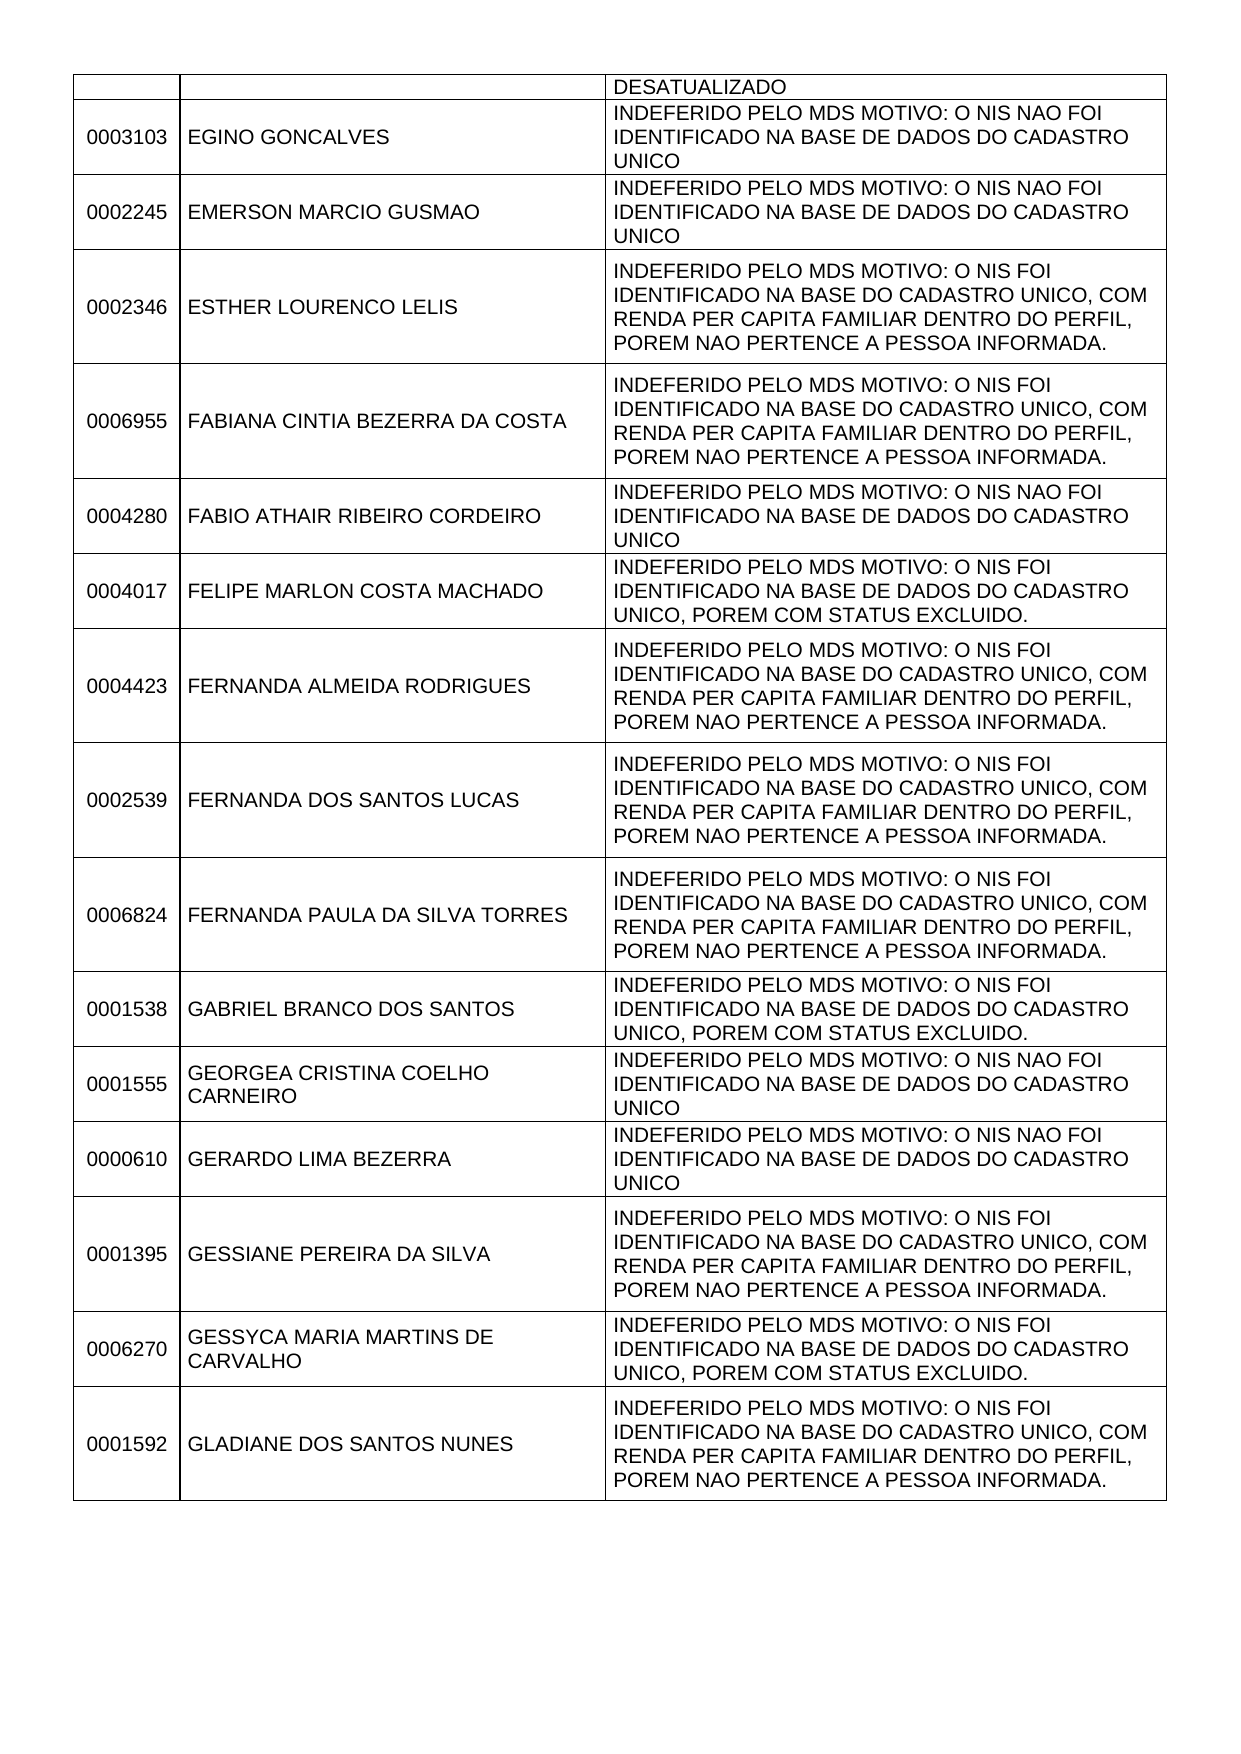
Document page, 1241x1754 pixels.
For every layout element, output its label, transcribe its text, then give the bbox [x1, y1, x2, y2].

table_cell DESATUALIZADO [606, 75, 1166, 99]
table_cell INDEFERIDO PELO MDS MOTIVO: O NIS FOI IDENTIFICADO NA BASE DO CADASTRO UNICO, COM RENDA PER CAPITA FAMILIAR DENTRO DO PERFIL, POREM NAO PERTENCE A PESSOA INFORMADA. [606, 743, 1166, 857]
table_cell 0006955 [74, 364, 179, 478]
table_cell INDEFERIDO PELO MDS MOTIVO: O NIS FOI IDENTIFICADO NA BASE DO CADASTRO UNICO, COM RENDA PER CAPITA FAMILIAR DENTRO DO PERFIL, POREM NAO PERTENCE A PESSOA INFORMADA. [606, 858, 1166, 971]
table_cell INDEFERIDO PELO MDS MOTIVO: O NIS FOI IDENTIFICADO NA BASE DE DADOS DO CADASTRO UNICO, POREM COM STATUS EXCLUIDO. [606, 1312, 1166, 1386]
table_cell 0002539 [74, 743, 179, 857]
table_cell ESTHER LOURENCO LELIS [181, 250, 605, 363]
table_cell 0000610 [74, 1122, 179, 1196]
table_cell FELIPE MARLON COSTA MACHADO [181, 554, 605, 628]
table_cell FERNANDA PAULA DA SILVA TORRES [181, 858, 605, 971]
table_cell 0002245 [74, 175, 179, 249]
table_cell INDEFERIDO PELO MDS MOTIVO: O NIS NAO FOI IDENTIFICADO NA BASE DE DADOS DO CADASTRO UNICO [606, 1122, 1166, 1196]
table_cell INDEFERIDO PELO MDS MOTIVO: O NIS FOI IDENTIFICADO NA BASE DO CADASTRO UNICO, COM RENDA PER CAPITA FAMILIAR DENTRO DO PERFIL, POREM NAO PERTENCE A PESSOA INFORMADA. [606, 1387, 1166, 1500]
table_cell GLADIANE DOS SANTOS NUNES [181, 1387, 605, 1500]
table_cell GESSIANE PEREIRA DA SILVA [181, 1197, 605, 1311]
table_cell INDEFERIDO PELO MDS MOTIVO: O NIS FOI IDENTIFICADO NA BASE DO CADASTRO UNICO, COM RENDA PER CAPITA FAMILIAR DENTRO DO PERFIL, POREM NAO PERTENCE A PESSOA INFORMADA. [606, 364, 1166, 478]
table_cell EGINO GONCALVES [181, 100, 605, 174]
table_cell [181, 75, 605, 99]
table_cell 0006270 [74, 1312, 179, 1386]
table_cell INDEFERIDO PELO MDS MOTIVO: O NIS NAO FOI IDENTIFICADO NA BASE DE DADOS DO CADASTRO UNICO [606, 100, 1166, 174]
table_cell 0001592 [74, 1387, 179, 1500]
table_cell 0006824 [74, 858, 179, 971]
table_cell FABIO ATHAIR RIBEIRO CORDEIRO [181, 479, 605, 553]
table_cell 0001538 [74, 972, 179, 1046]
table_cell INDEFERIDO PELO MDS MOTIVO: O NIS FOI IDENTIFICADO NA BASE DE DADOS DO CADASTRO UNICO, POREM COM STATUS EXCLUIDO. [606, 554, 1166, 628]
table_cell INDEFERIDO PELO MDS MOTIVO: O NIS NAO FOI IDENTIFICADO NA BASE DE DADOS DO CADASTRO UNICO [606, 175, 1166, 249]
table_cell 0003103 [74, 100, 179, 174]
table_cell INDEFERIDO PELO MDS MOTIVO: O NIS NAO FOI IDENTIFICADO NA BASE DE DADOS DO CADASTRO UNICO [606, 1047, 1166, 1121]
table_cell GEORGEA CRISTINA COELHO CARNEIRO [181, 1047, 605, 1121]
table_cell EMERSON MARCIO GUSMAO [181, 175, 605, 249]
table_cell INDEFERIDO PELO MDS MOTIVO: O NIS FOI IDENTIFICADO NA BASE DO CADASTRO UNICO, COM RENDA PER CAPITA FAMILIAR DENTRO DO PERFIL, POREM NAO PERTENCE A PESSOA INFORMADA. [606, 629, 1166, 742]
table_cell INDEFERIDO PELO MDS MOTIVO: O NIS FOI IDENTIFICADO NA BASE DO CADASTRO UNICO, COM RENDA PER CAPITA FAMILIAR DENTRO DO PERFIL, POREM NAO PERTENCE A PESSOA INFORMADA. [606, 250, 1166, 363]
table_cell [74, 75, 179, 99]
table_cell GERARDO LIMA BEZERRA [181, 1122, 605, 1196]
table_cell GESSYCA MARIA MARTINS DE CARVALHO [181, 1312, 605, 1386]
table_cell FABIANA CINTIA BEZERRA DA COSTA [181, 364, 605, 478]
table_cell GABRIEL BRANCO DOS SANTOS [181, 972, 605, 1046]
table_cell FERNANDA DOS SANTOS LUCAS [181, 743, 605, 857]
table_cell INDEFERIDO PELO MDS MOTIVO: O NIS FOI IDENTIFICADO NA BASE DE DADOS DO CADASTRO UNICO, POREM COM STATUS EXCLUIDO. [606, 972, 1166, 1046]
table_cell INDEFERIDO PELO MDS MOTIVO: O NIS NAO FOI IDENTIFICADO NA BASE DE DADOS DO CADASTRO UNICO [606, 479, 1166, 553]
table_cell 0004017 [74, 554, 179, 628]
table_cell 0001555 [74, 1047, 179, 1121]
table_cell 0002346 [74, 250, 179, 363]
table_cell INDEFERIDO PELO MDS MOTIVO: O NIS FOI IDENTIFICADO NA BASE DO CADASTRO UNICO, COM RENDA PER CAPITA FAMILIAR DENTRO DO PERFIL, POREM NAO PERTENCE A PESSOA INFORMADA. [606, 1197, 1166, 1311]
table_cell FERNANDA ALMEIDA RODRIGUES [181, 629, 605, 742]
table_cell 0004423 [74, 629, 179, 742]
table_cell 0001395 [74, 1197, 179, 1311]
table_cell 0004280 [74, 479, 179, 553]
